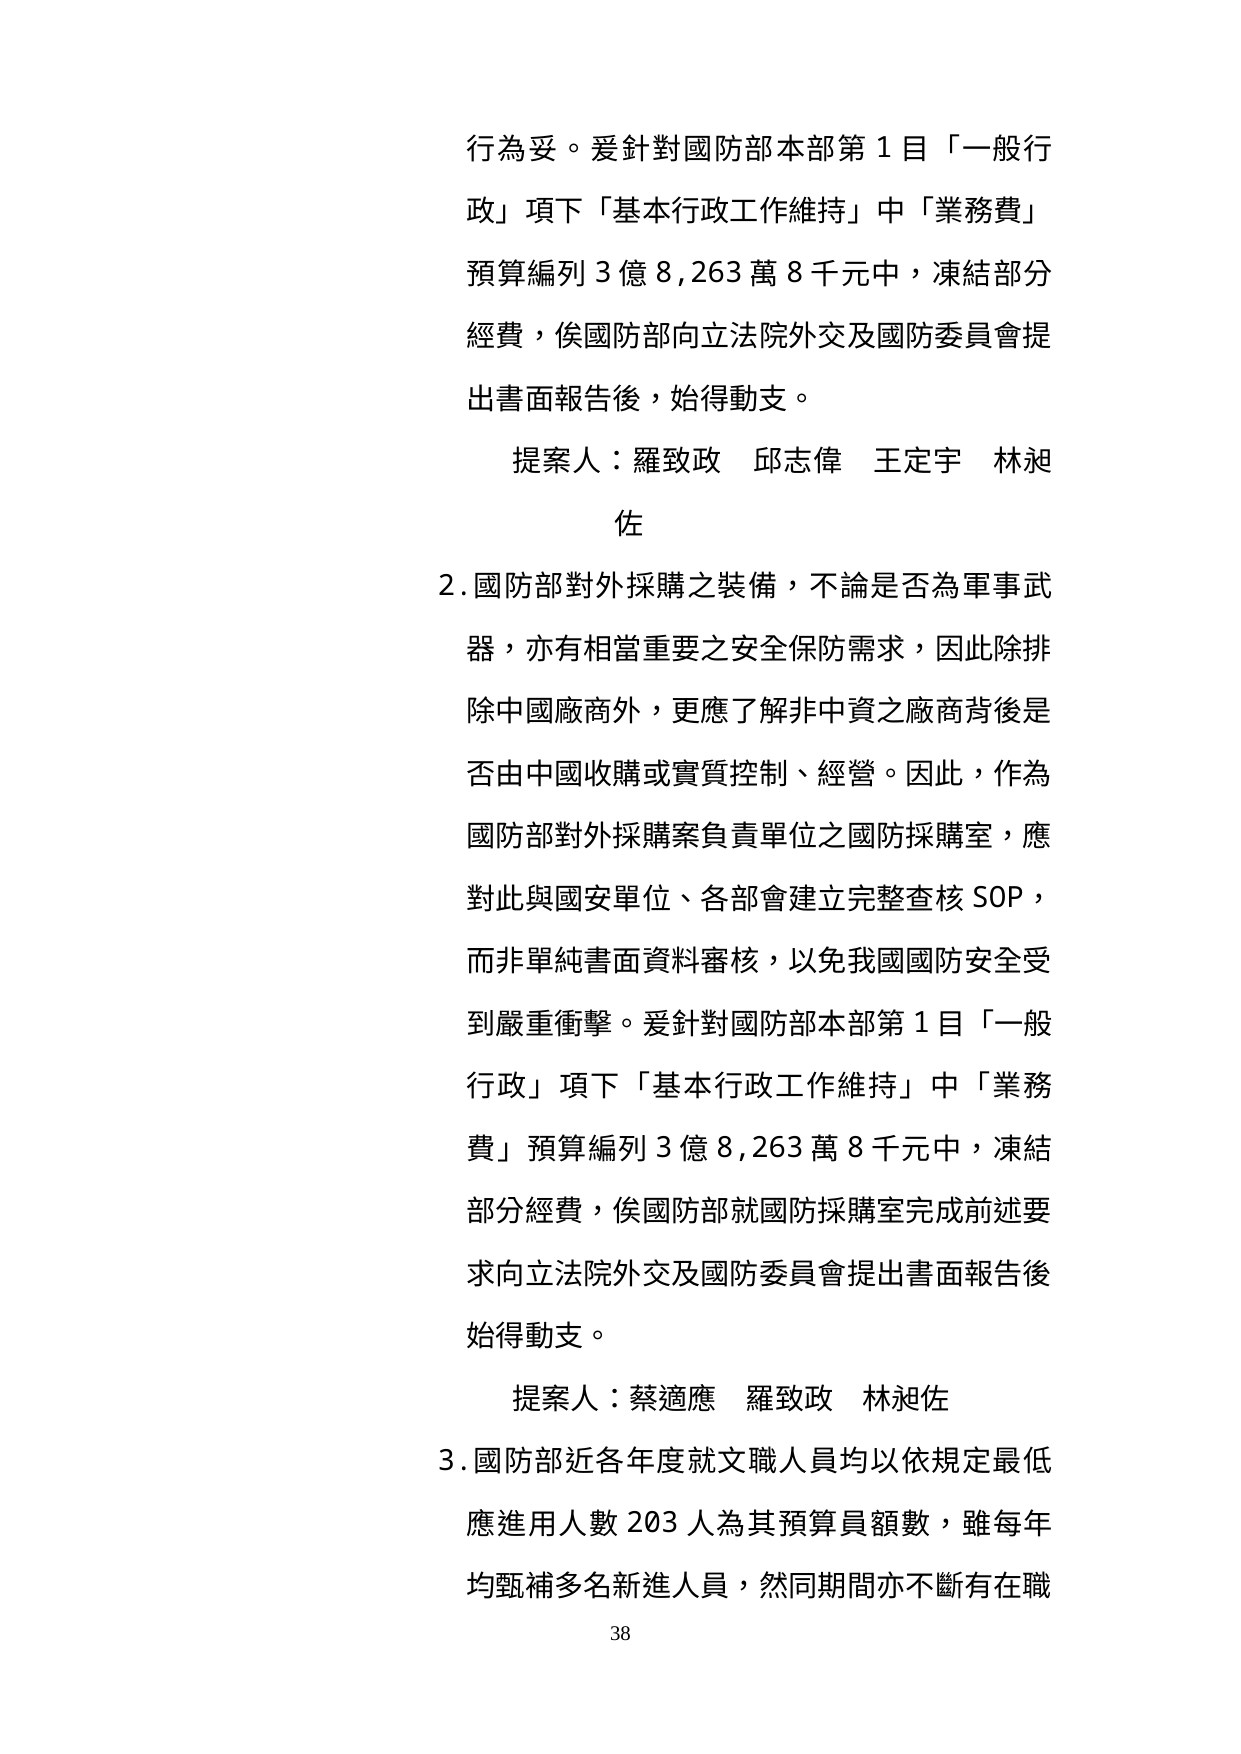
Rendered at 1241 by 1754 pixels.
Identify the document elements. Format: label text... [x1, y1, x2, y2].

text 提案人：羅致政 邱志偉 王定宇 林昶佐 [512, 417, 1053, 542]
text 3.國防部近各年度就文職人員均以依規定最低應進用人數203人為其預算員額數，雖每年均甄補多名新進人員，然同期間亦不斷有在職者申請退離情況下，各年度淨增加人數極為有限，鑑於文職人員流動性偏高，國防部依過往經驗預期難以達成進用目標。近年就文職人員之人事費皆未依所列預算員額203人，108年度文職人員所需人事費預算2億4,352萬1千元即係以190人為核計基礎編列，所編預算員額數203人並非年度實際目標數，容有虛列之嫌。為避免留有高額賸餘報繳，爰針對國防部本部第1目「一般行政」項下「基本行政工作維持」中「業務費」預算編列3億8,263萬8千元中，凍結部分經費，俟國防部向立法院外交及國防委員會提出書面報告後，始得動支。 [437, 1417, 1053, 1605]
text 提案人：蔡適應 羅致政 林昶佐 [512, 1355, 1053, 1417]
text 2.國防部對外採購之裝備，不論是否為軍事武器，亦有相當重要之安全保防需求，因此除排除中國廠商外，更應了解非中資之廠商背後是否由中國收購或實質控制、經營。因此，作為國防部對外採購案負責單位之國防採購室，應對此與國安單位、各部會建立完整查核SOP，而非單純書面資料審核，以免我國國防安全受到嚴重衝擊。爰針對國防部本部第1目「一般行政」項下「基本行政工作維持」中「業務費」預算編列3億8,263萬8千元中，凍結部分經費，俟國防部就國防採購室完成前述要求向立法院外交及國防委員會提出書面報告後，始得動支。 [437, 542, 1053, 1355]
text 行為妥。爰針對國防部本部第1目「一般行政」項下「基本行政工作維持」中「業務費」預算編列3億8,263萬8千元中，凍結部分經費，俟國防部向立法院外交及國防委員會提出書面報告後，始得動支。 [437, 105, 1053, 417]
